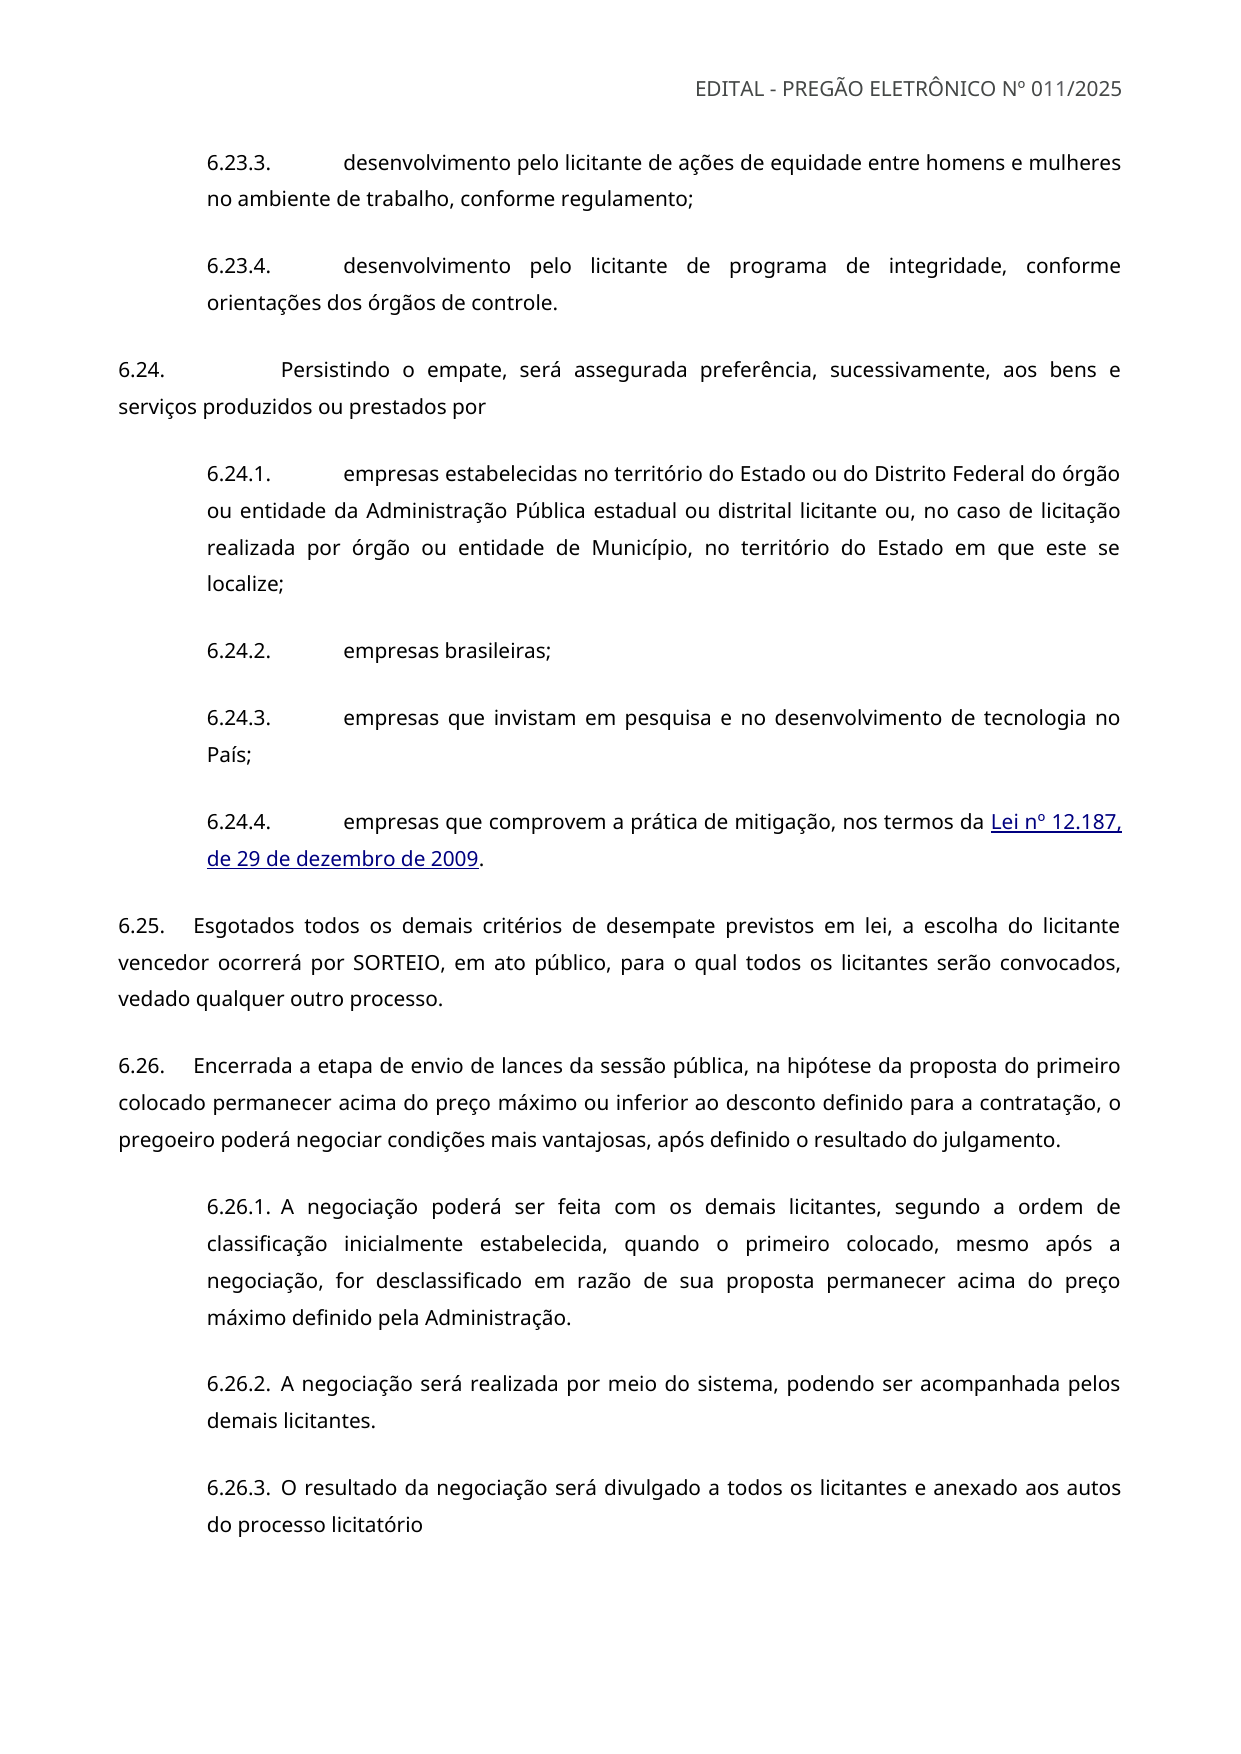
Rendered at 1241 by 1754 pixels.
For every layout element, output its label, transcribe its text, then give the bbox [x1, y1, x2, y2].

list empresas que comprovem a prática de mitigação, nos termos da Lei nº 12.187, de 29 de dezembro de 2009. [207, 807, 1122, 872]
list Esgotados todos os demais critérios de desempate previstos em lei, a escolha do licitante vencedor ocorrerá por SORTEIO, em ato público, para o qual todos os licitantes serão convocados, vedado qualquer outro processo. [118, 911, 1122, 1013]
list empresas brasileiras; [207, 636, 1122, 665]
list desenvolvimento pelo licitante de ações de equidade entre homens e mulheres no ambiente de trabalho, conforme regulamento; [207, 148, 1122, 213]
list Encerrada a etapa de envio de lances da sessão pública, na hipótese da proposta do primeiro colocado permanecer acima do preço máximo ou inferior ao desconto definido para a contratação, o pregoeiro poderá negociar condições mais vantajosas, após definido o resultado do julgamento. [118, 1051, 1122, 1154]
list empresas estabelecidas no território do Estado ou do Distrito Federal do órgão ou entidade da Administração Pública estadual ou distrital licitante ou, no caso de licitação realizada por órgão ou entidade de Município, no território do Estado em que este se localize; [207, 459, 1122, 598]
list empresas que invistam em pesquisa e no desenvolvimento de tecnologia no País; [207, 703, 1122, 769]
list desenvolvimento pelo licitante de programa de integridade, conforme orientações dos órgãos de controle. [207, 251, 1122, 317]
list A negociação poderá ser feita com os demais licitantes, segundo a ordem de classificação inicialmente estabelecida, quando o primeiro colocado, mesmo após a negociação, for desclassificado em razão de sua proposta permanecer acima do preço máximo definido pela Administração. [207, 1192, 1122, 1331]
list A negociação será realizada por meio do sistema, podendo ser acompanhada pelos demais licitantes. [207, 1369, 1122, 1435]
list Persistindo o empate, será assegurada preferência, sucessivamente, aos bens e serviços produzidos ou prestados por [118, 355, 1122, 421]
list O resultado da negociação será divulgado a todos os licitantes e anexado aos autos do processo licitatório [207, 1473, 1122, 1539]
